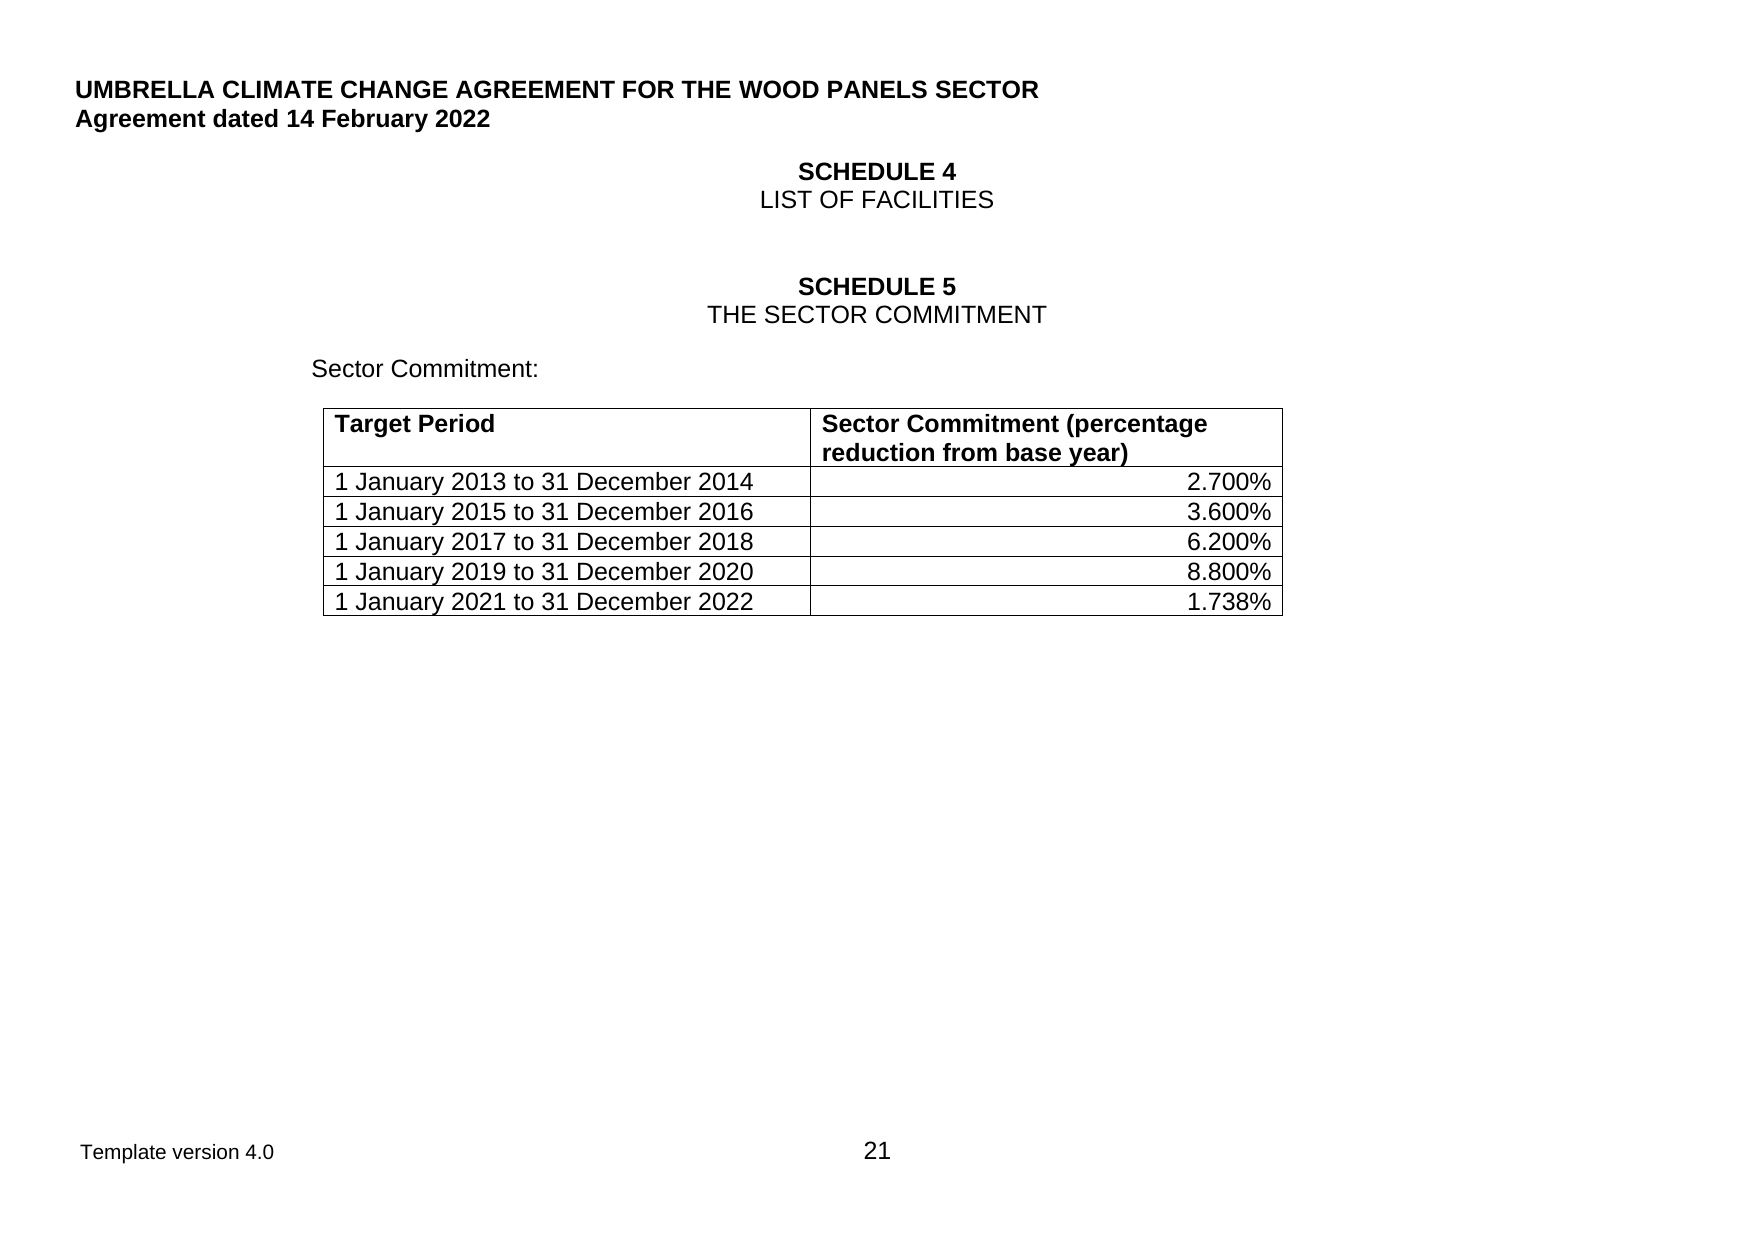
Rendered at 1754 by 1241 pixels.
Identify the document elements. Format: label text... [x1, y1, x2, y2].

text SCHEDULE 4 [75, 156, 1679, 185]
table_cell 1 January 2019 to 31 December 2020 [324, 557, 810, 585]
text SCHEDULE 5 [75, 271, 1679, 300]
table_cell 1.738% [811, 586, 1282, 615]
table_cell 1 January 2013 to 31 December 2014 [324, 467, 810, 496]
table_cell 2.700% [811, 467, 1282, 496]
table_cell 8.800% [811, 557, 1282, 585]
table_cell 6.200% [811, 527, 1282, 556]
text THE SECTOR COMMITMENT [75, 300, 1679, 329]
table_cell 1 January 2021 to 31 December 2022 [324, 586, 810, 615]
text Sector Commitment: [75, 354, 1679, 383]
table_cell 1 January 2015 to 31 December 2016 [324, 497, 810, 526]
table_cell 3.600% [811, 497, 1282, 526]
table_cell 1 January 2017 to 31 December 2018 [324, 527, 810, 556]
table_header Sector Commitment (percentage reduction from base year) [811, 409, 1282, 466]
table_header Target Period [324, 409, 810, 466]
text LIST OF FACILITIES [75, 185, 1679, 214]
